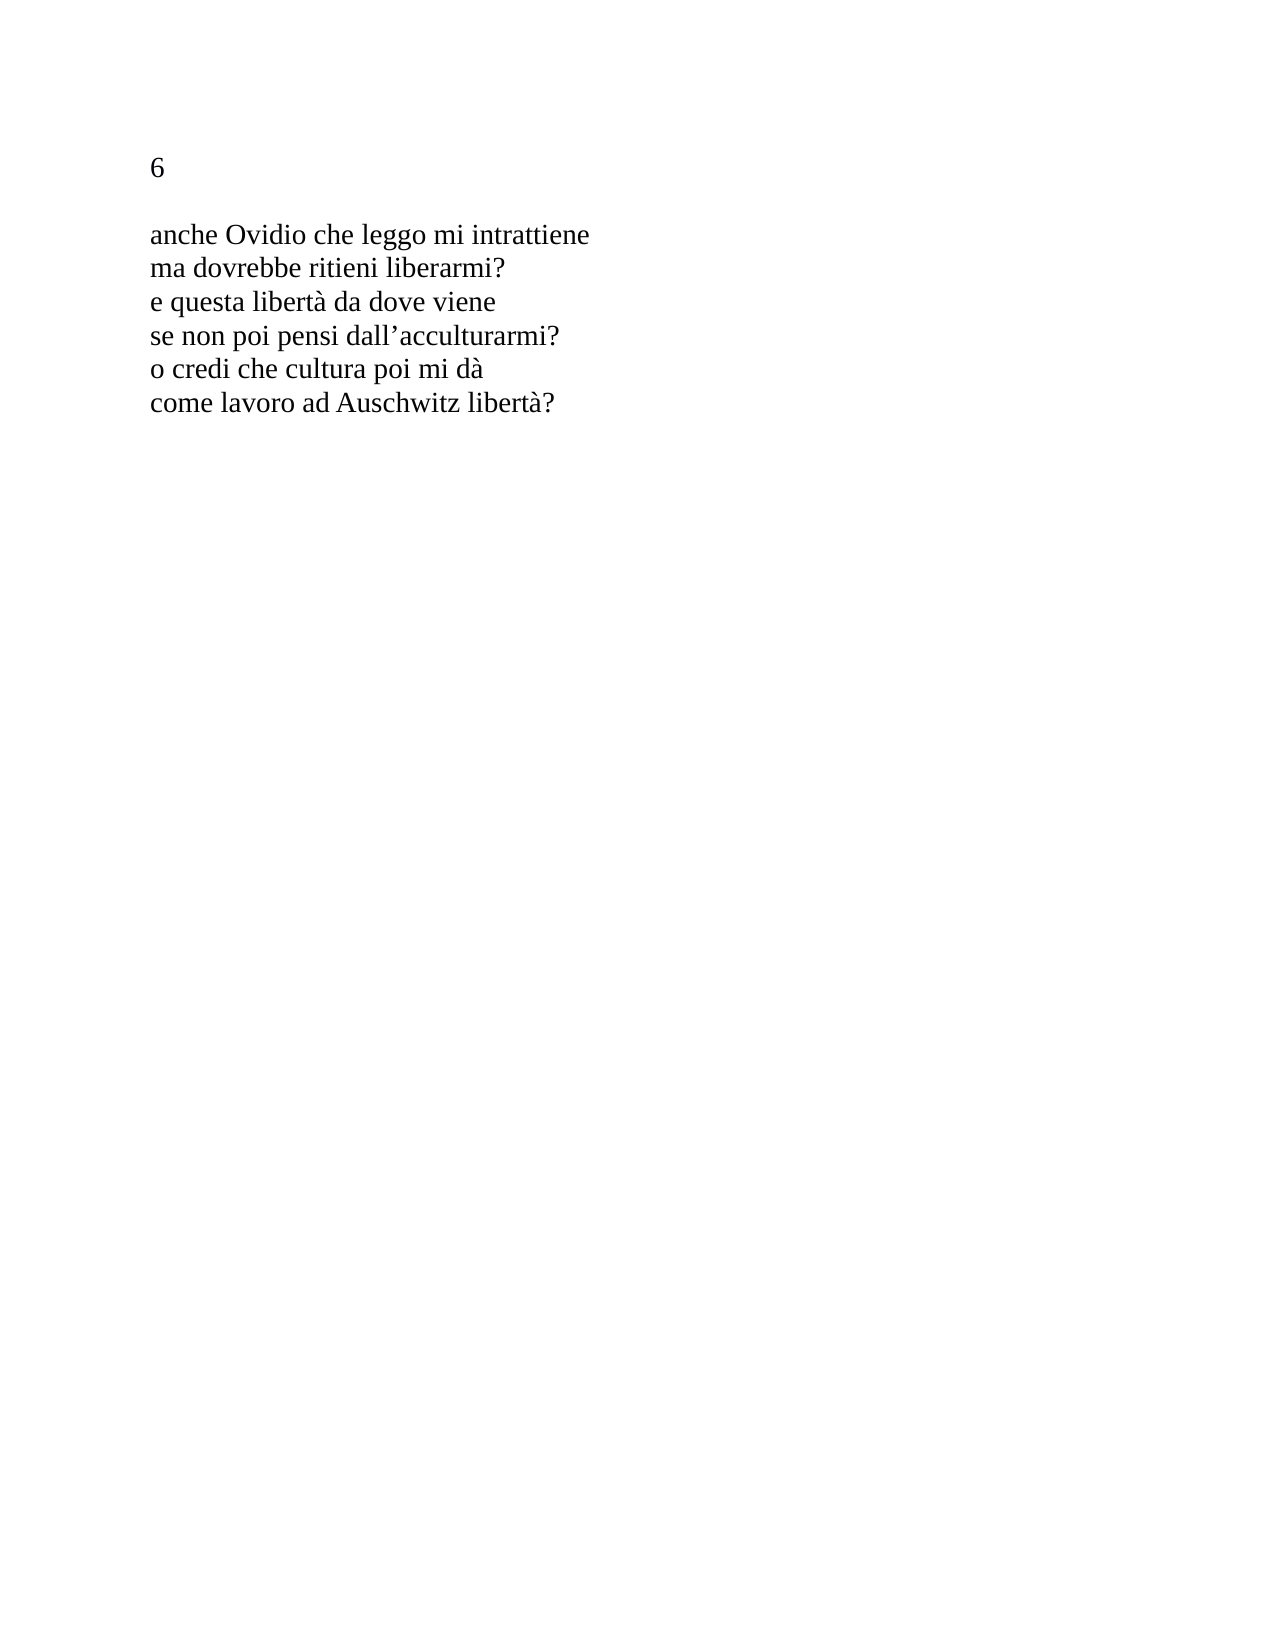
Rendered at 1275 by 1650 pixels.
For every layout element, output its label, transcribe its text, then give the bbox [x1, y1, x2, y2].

text anche Ovidio che leggo mi intrattiene [150, 217, 1125, 251]
text se non poi pensi dall’acculturarmi? [150, 318, 1125, 351]
text ma dovrebbe ritieni liberarmi? [150, 251, 1125, 284]
text o credi che cultura poi mi dà [150, 351, 1125, 385]
text e questa libertà da dove viene [150, 284, 1125, 318]
text come lavoro ad Auschwitz libertà? [150, 385, 1125, 418]
text 6 [150, 150, 1125, 183]
